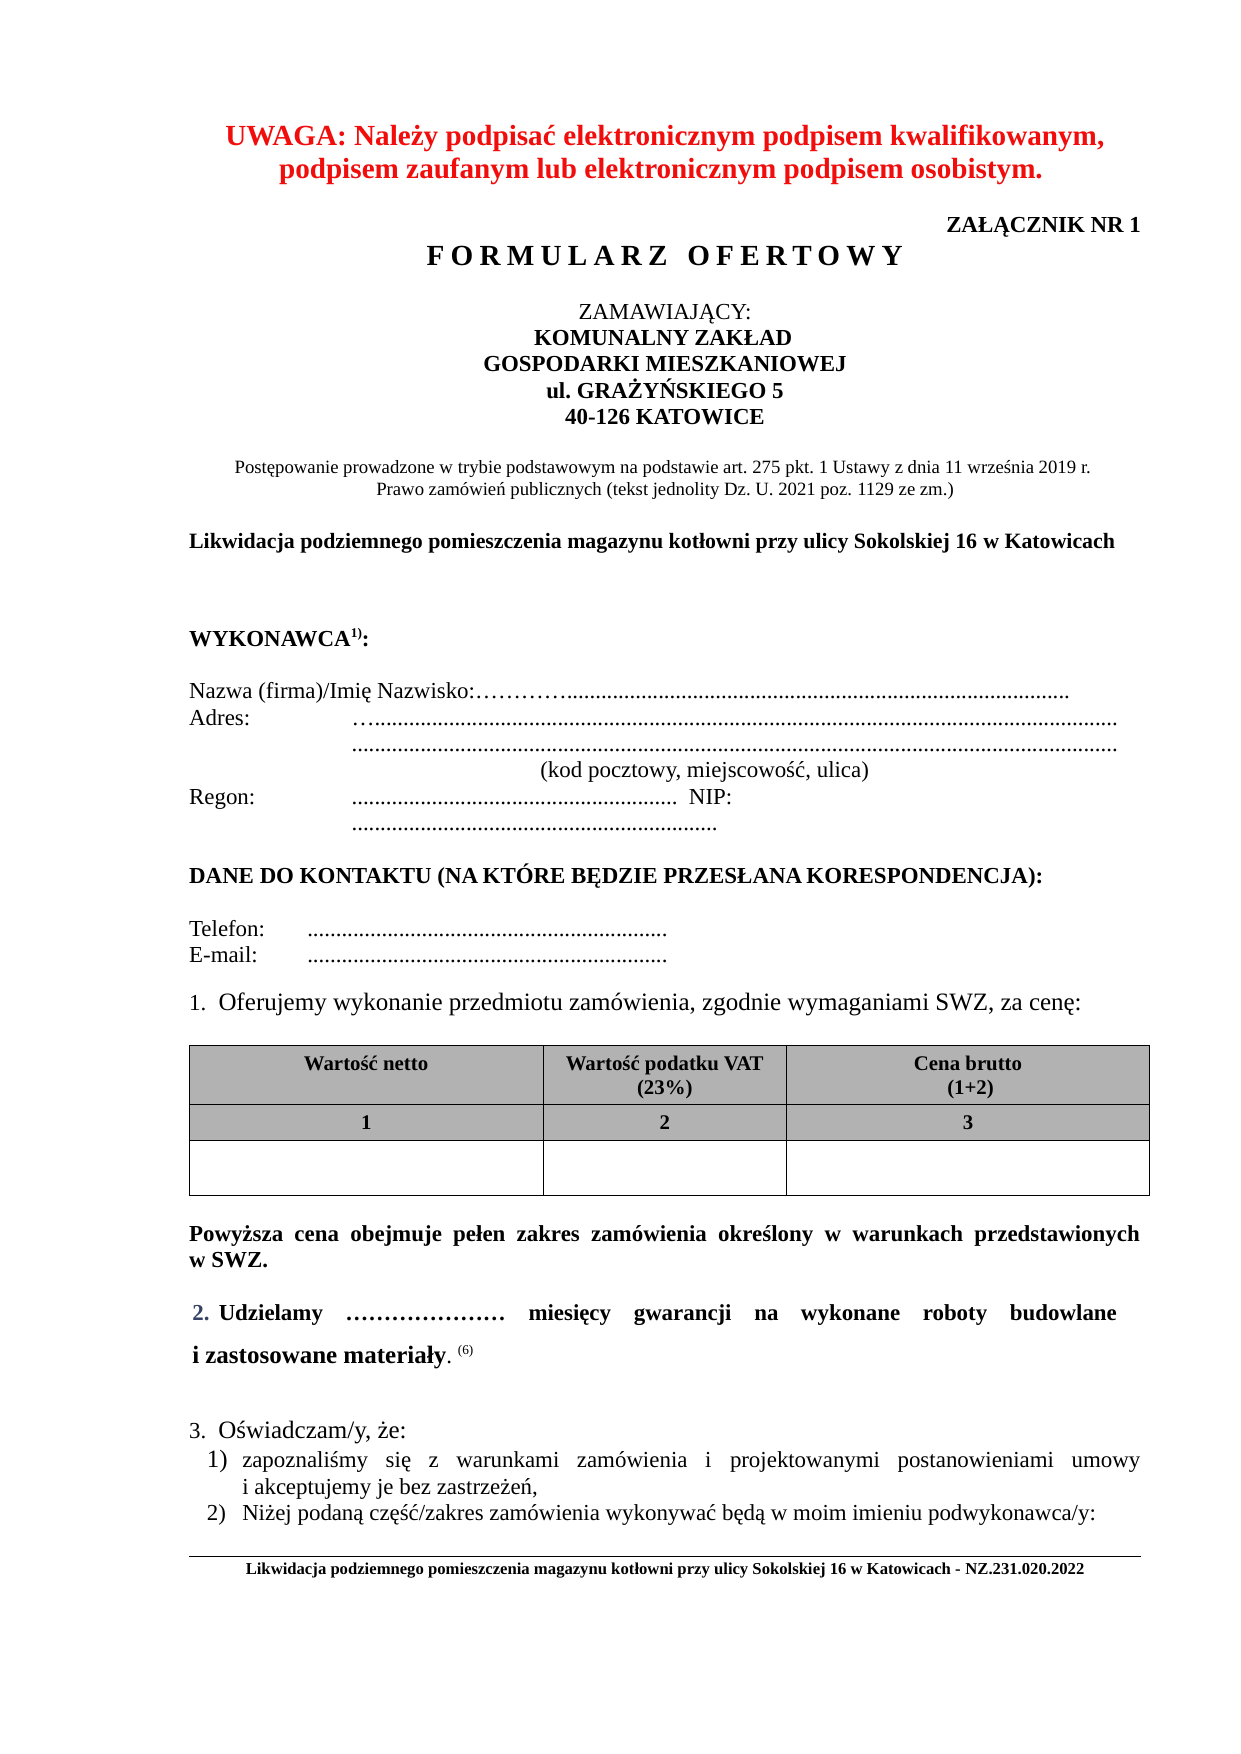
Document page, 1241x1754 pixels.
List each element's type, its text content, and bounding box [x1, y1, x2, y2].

table_cell 3 [787, 1105, 1149, 1140]
list Likwidacja podziemnego pomieszczenia magazynu kotłowni przy ulicy Sokolskiej 16 w Katowicach [189, 528, 1141, 553]
table_cell [190, 1141, 543, 1194]
subtitle Udzielamy ………………… miesięcy gwarancji na wykonane roboty budowlane i zastosowane materiały. (6) [192, 1299, 1141, 1369]
text Telefon: ............................................................... [189, 914, 1141, 941]
list Oferujemy wykonanie przedmiotu zamówienia, zgodnie wymaganiami SWZ, za cenę: [189, 987, 1141, 1016]
text Dane do kontaktu (na które będzie przesłana korespondencja): [189, 862, 1141, 888]
text Postępowanie prowadzone w trybie podstawowym na podstawie art. 275 pkt. 1 Ustawy z dnia 11 września 2019 r. Prawo zamówień publicznych (tekst jednolity Dz. U. 2021 poz. 1129 ze zm.) [189, 456, 1141, 499]
text Regon: ......................................................... NIP: ................................................................ [189, 783, 1141, 836]
table_cell 2 [544, 1105, 786, 1140]
text ZAŁĄCZNIK NR 1 [189, 212, 1141, 238]
text WYKONAWCA1): [189, 625, 1141, 651]
table_header Wartość podatku VAT (23%) [544, 1046, 786, 1104]
text FORMULARZ OFERTOWY [189, 238, 1141, 271]
text (kod pocztowy, miejscowość, ulica) [189, 756, 1141, 783]
text Adres: ….................................................................................................................................. [189, 704, 1141, 730]
text GOSPODARKI MIESZKANIOWEJ ul. GRAŻYŃSKIEGO 5 [189, 351, 1141, 403]
text ...................................................................................................................................... [189, 730, 1141, 756]
text 40-126 KATOWICE [189, 403, 1141, 429]
table_cell 1 [190, 1105, 543, 1140]
list Oświadczam/y, że: [189, 1416, 1141, 1444]
list zapoznaliśmy się z warunkami zamówienia i projektowanymi postanowieniami umowy i akceptujemy je bez zastrzeżeń, [207, 1444, 1141, 1499]
list Niżej podaną część/zakres zamówienia wykonywać będą w moim imieniu podwykonawca/y: [207, 1499, 1141, 1526]
text ZAMAWIAJĄCY: [189, 298, 1141, 324]
text UWAGA: Należy podpisać elektronicznym podpisem kwalifikowanym, podpisem zaufanym lub elektronicznym podpisem osobistym. [189, 118, 1141, 185]
table_cell [787, 1141, 1149, 1194]
table_cell [544, 1141, 786, 1194]
text Powyższa cena obejmuje pełen zakres zamówienia określony w warunkach przedstawionych w SWZ. [189, 1220, 1141, 1273]
text E-mail: ............................................................... [189, 941, 1141, 967]
table_header Wartość netto [190, 1046, 543, 1104]
table_header Cena brutto (1+2) [787, 1046, 1149, 1104]
text Nazwa (firma)/Imię Nazwisko:…………........................................................................................ [189, 677, 1141, 704]
text KOMUNALNY ZAKŁAD [189, 324, 1137, 351]
